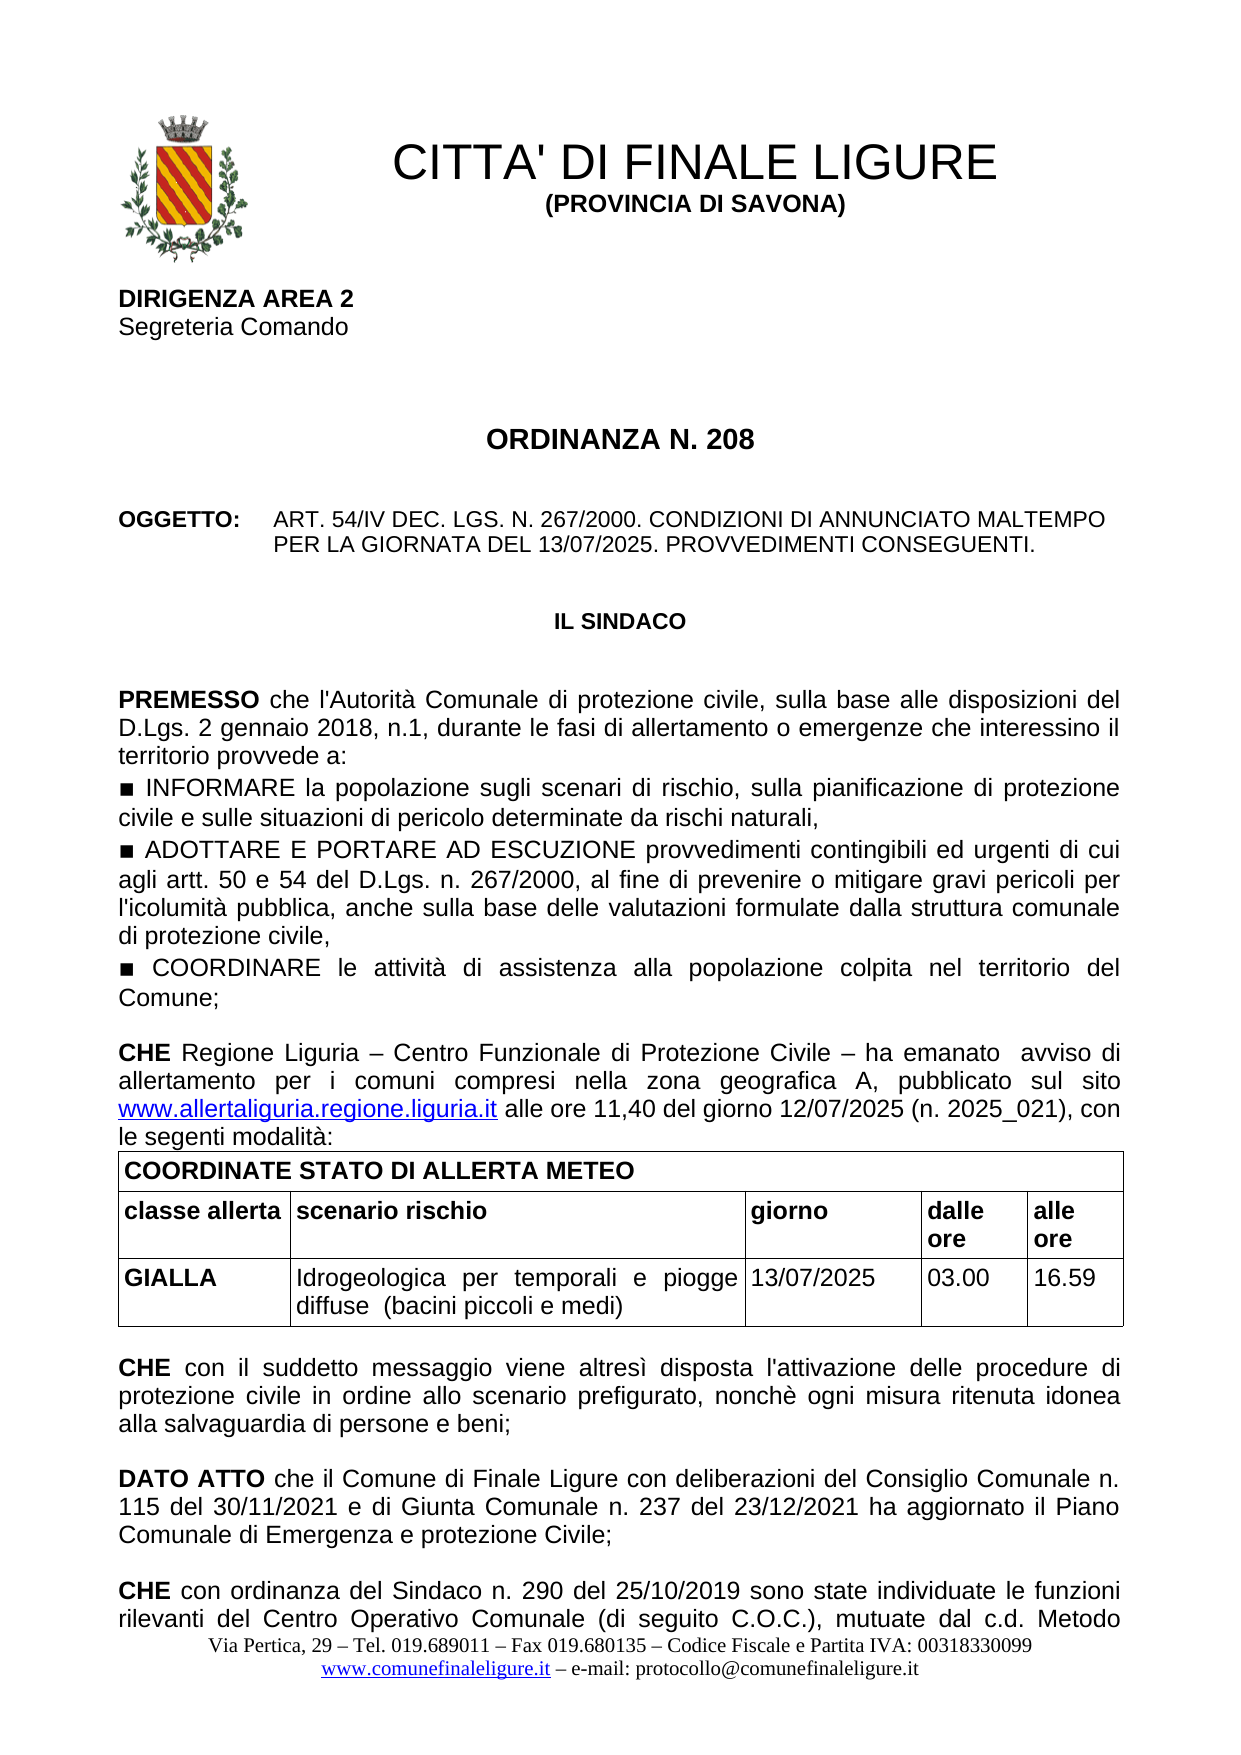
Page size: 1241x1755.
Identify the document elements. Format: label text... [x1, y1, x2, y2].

subtitle IL SINDACO [118, 609, 1122, 634]
table_cell alle ore [1028, 1192, 1123, 1258]
table_header CITTA' DI FINALE LIGURE (PROVINCIA DI SAVONA) [270, 97, 1120, 285]
table_cell GIALLA [119, 1259, 290, 1326]
text DATO ATTO che il Comune di Finale Ligure con deliberazioni del Consiglio Comunale n. 115 del 30/11/2021 e di Giunta Comunale n. 237 del 23/12/2021 ha aggiornato il Piano Comunale di Emergenza e protezione Civile; [118, 1465, 1122, 1549]
table_header [117, 97, 270, 285]
table_cell giorno [746, 1192, 921, 1258]
table_cell 03.00 [922, 1259, 1027, 1326]
table_header COORDINATE STATO DI ALLERTA METEO [119, 1152, 1123, 1191]
table_cell Idrogeologica per temporali e piogge diffuse (bacini piccoli e medi) [291, 1259, 745, 1326]
table_cell dalle ore [922, 1192, 1027, 1258]
text CHE con il suddetto messaggio viene altresì disposta l'attivazione delle procedure di protezione civile in ordine allo scenario prefigurato, nonchè ogni misura ritenuta idonea alla salvaguardia di persone e beni; [118, 1354, 1122, 1437]
text CHE con ordinanza del Sindaco n. 290 del 25/10/2019 sono state individuate le funzioni rilevanti del Centro Operativo Comunale (di seguito C.O.C.), mutuate dal c.d. Metodo [118, 1577, 1122, 1633]
text ▪ COORDINARE le attività di assistenza alla popolazione colpita nel territorio del Comune; [118, 949, 1122, 1011]
table_cell scenario rischio [291, 1192, 745, 1258]
text CHE Regione Liguria – Centro Funzionale di Protezione Civile – ha emanato avviso di allertamento per i comuni compresi nella zona geografica A, pubblicato sul sito www.allertaliguria.regione.liguria.it alle ore 11,40 del giorno 12/07/2025 (n. 2025_021), con le segenti modalità: [118, 1039, 1122, 1151]
text DIRIGENZA AREA 2 [118, 285, 1122, 313]
table_cell 16.59 [1028, 1259, 1123, 1326]
subtitle ORDINANZA N. 208 [118, 423, 1122, 455]
text ▪ ADOTTARE E PORTARE AD ESCUZIONE provvedimenti contingibili ed urgenti di cui agli artt. 50 e 54 del D.Lgs. n. 267/2000, al fine di prevenire o mitigare gravi pericoli per l'icolumità pubblica, anche sulla base delle valutazioni formulate dalla struttura comunale di protezione civile, [118, 832, 1122, 949]
text Segreteria Comando [118, 313, 1122, 341]
picture [117, 115, 249, 263]
text PREMESSO che l'Autorità Comunale di protezione civile, sulla base alle disposizioni del D.Lgs. 2 gennaio 2018, n.1, durante le fasi di allertamento o emergenze che interessino il territorio provvede a: [118, 686, 1122, 769]
table_header ART. 54/IV DEC. LGS. N. 267/2000. CONDIZIONI DI ANNUNCIATO MALTEMPO PER LA GIORNATA DEL 13/07/2025. PROVVEDIMENTI CONSEGUENTI. [266, 506, 1119, 558]
table_cell classe allerta [119, 1192, 290, 1258]
table_cell 13/07/2025 [746, 1259, 921, 1326]
text ▪ INFORMARE la popolazione sugli scenari di rischio, sulla pianificazione di protezione civile e sulle situazioni di pericolo determinate da rischi naturali, [118, 769, 1122, 832]
table_header OGGETTO: [111, 506, 266, 558]
